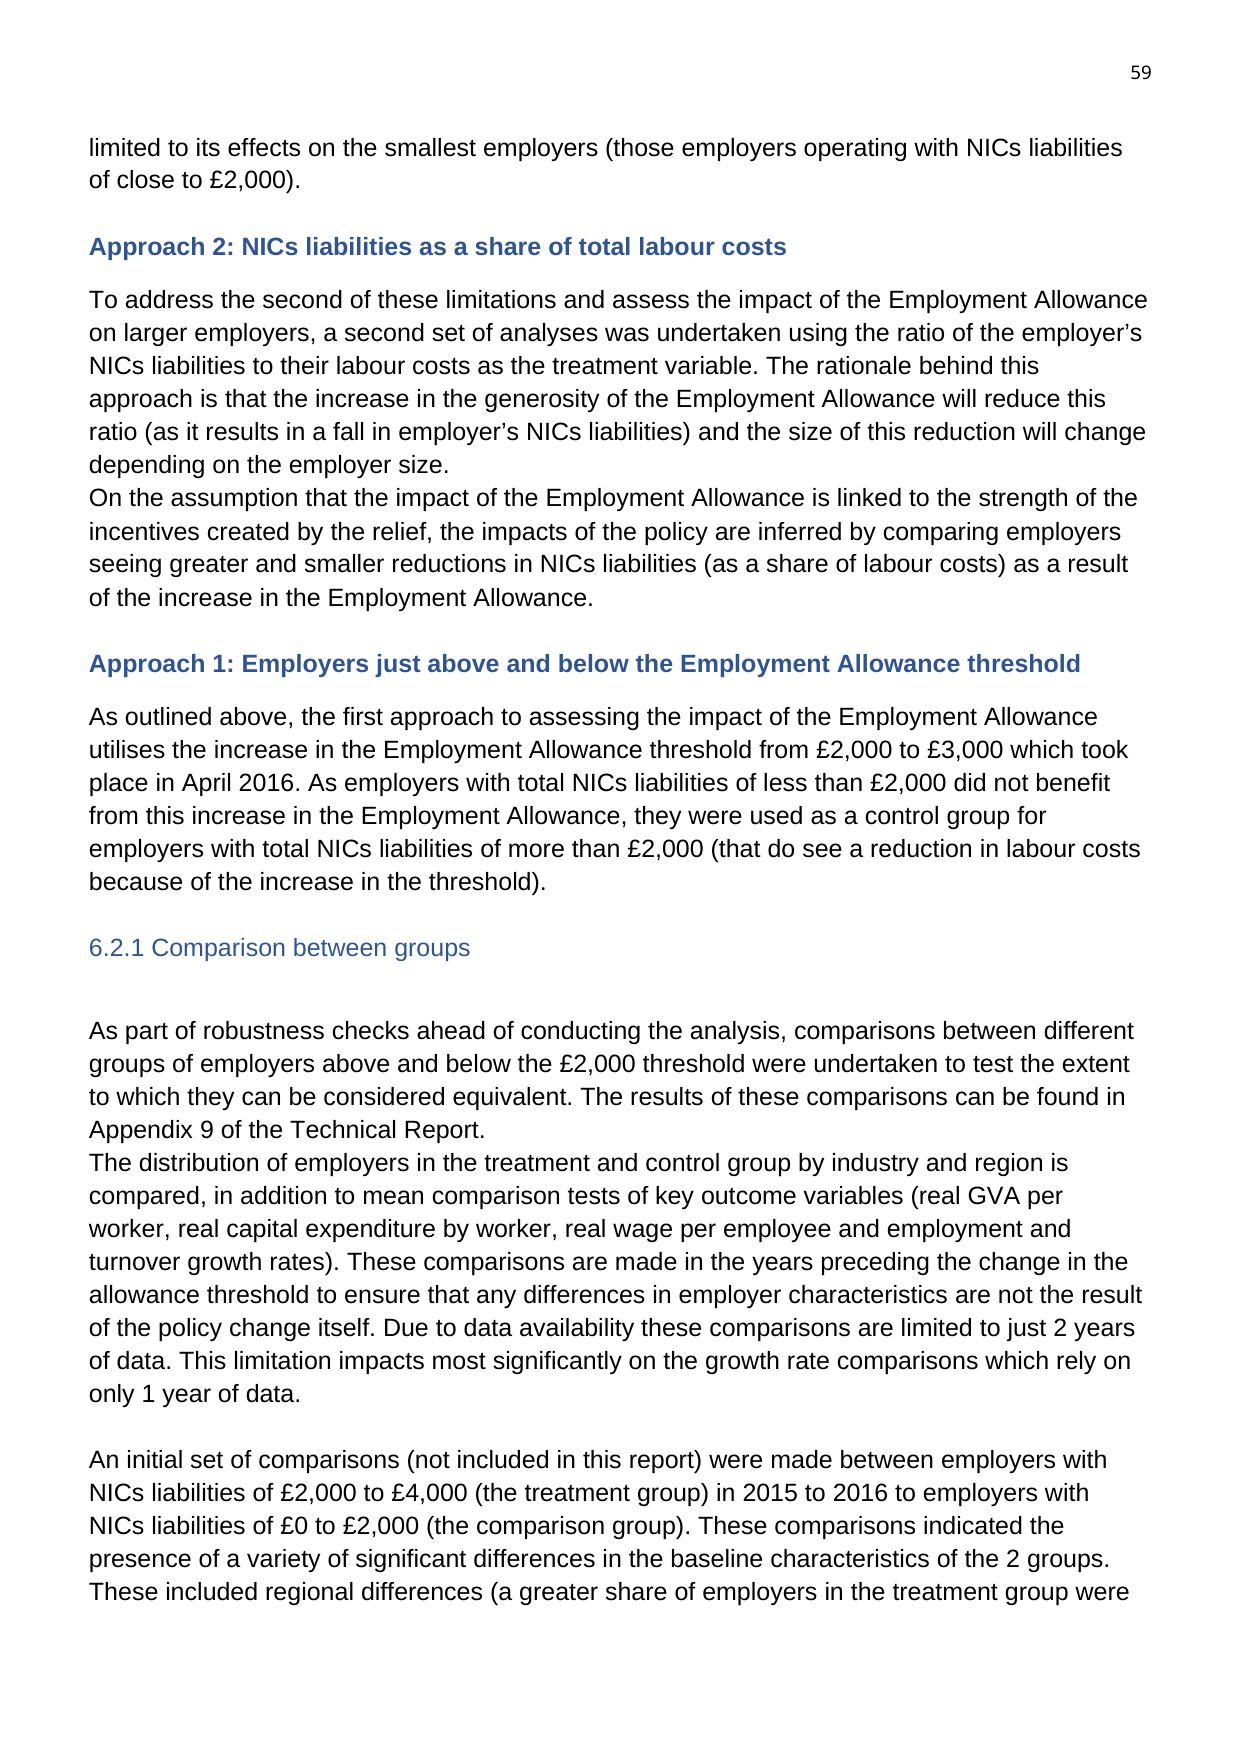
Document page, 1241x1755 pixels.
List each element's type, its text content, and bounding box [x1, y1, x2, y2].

text limited to its effects on the smallest employers (those employers operating with NICs liabilities of close to £2,000). [89, 132, 1152, 194]
text As outlined above, the first approach to assessing the impact of the Employment Allowance utilises the increase in the Employment Allowance threshold from £2,000 to £3,000 which took place in April 2016. As employers with total NICs liabilities of less than £2,000 did not benefit from this increase in the Employment Allowance, they were used as a control group for employers with total NICs liabilities of more than £2,000 (that do see a reduction in labour costs because of the increase in the threshold). [89, 702, 1152, 896]
subtitle Approach 2: NICs liabilities as a share of total labour costs [89, 232, 1152, 260]
text The distribution of employers in the treatment and control group by industry and region is compared, in addition to mean comparison tests of key outcome variables (real GVA per worker, real capital expenditure by worker, real wage per employee and employment and turnover growth rates). These comparisons are made in the years preceding the change in the allowance threshold to ensure that any differences in employer characteristics are not the result of the policy change itself. Due to data availability these comparisons are limited to just 2 years of data. This limitation impacts most significantly on the growth rate comparisons which rely on only 1 year of data. [89, 1148, 1152, 1408]
text An initial set of comparisons (not included in this report) were made between employers with NICs liabilities of £2,000 to £4,000 (the treatment group) in 2015 to 2016 to employers with NICs liabilities of £0 to £2,000 (the comparison group). These comparisons indicated the presence of a variety of significant differences in the baseline characteristics of the 2 groups. These included regional differences (a greater share of employers in the treatment group were [89, 1445, 1152, 1606]
subtitle 6.2.1 Comparison between groups [89, 933, 1152, 962]
text As part of robustness checks ahead of conducting the analysis, comparisons between different groups of employers above and below the £2,000 threshold were undertaken to test the extent to which they can be considered equivalent. The results of these comparisons can be found in Appendix 9 of the Technical Report. [89, 1016, 1152, 1144]
text On the assumption that the impact of the Employment Allowance is linked to the strength of the incentives created by the relief, the impacts of the policy are inferred by comparing employers seeing greater and smaller reductions in NICs liabilities (as a share of labour costs) as a result of the increase in the Employment Allowance. [89, 483, 1152, 611]
subtitle Approach 1: Employers just above and below the Employment Allowance threshold [89, 648, 1152, 677]
text To address the second of these limitations and assess the impact of the Employment Allowance on larger employers, a second set of analyses was undertaken using the ratio of the employer’s NICs liabilities to their labour costs as the treatment variable. The rationale behind this approach is that the increase in the generosity of the Employment Allowance will reduce this ratio (as it results in a fall in employer’s NICs liabilities) and the size of this reduction will change depending on the employer size. [89, 285, 1152, 479]
